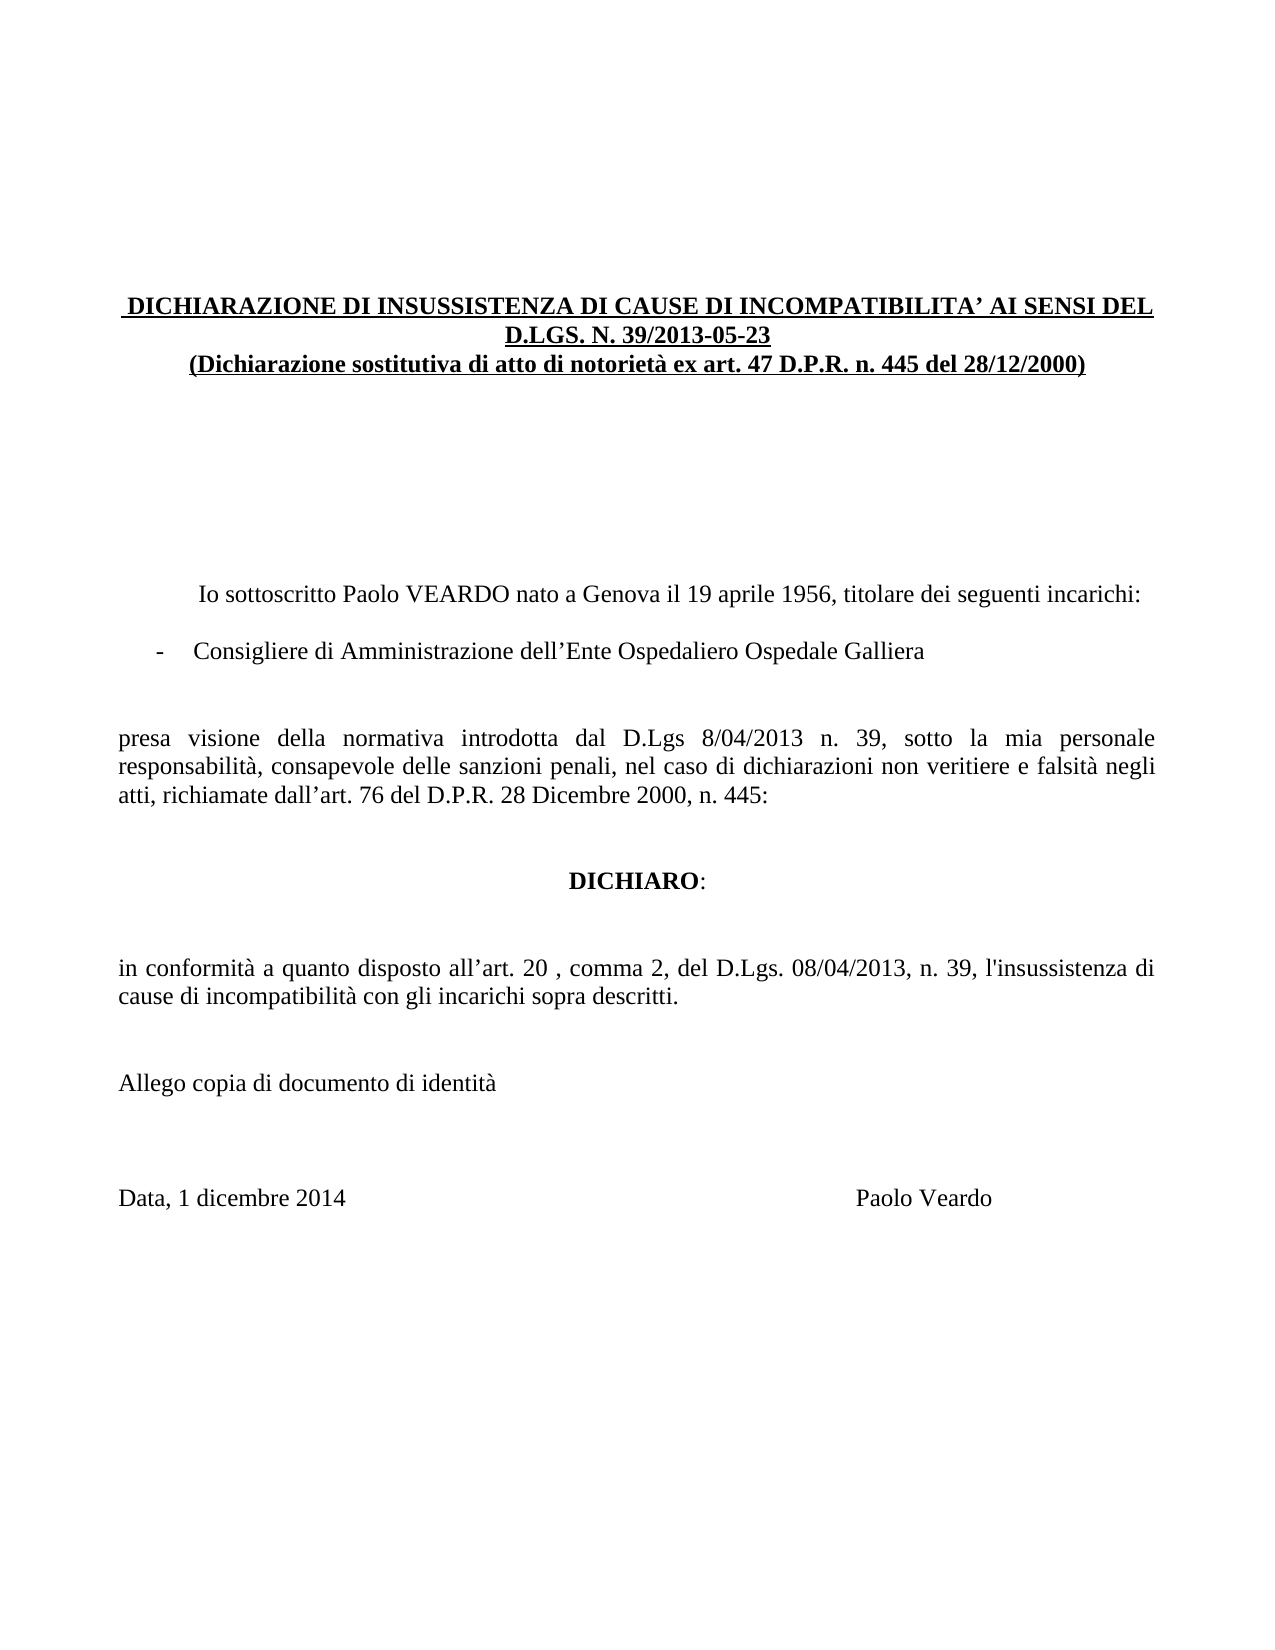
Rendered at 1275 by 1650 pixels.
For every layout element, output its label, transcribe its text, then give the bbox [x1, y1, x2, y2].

text (Dichiarazione sostitutiva di atto di notorietà ex art. 47 D.P.R. n. 445 del 28/12/2000) [118, 349, 1157, 378]
text Data, 1 dicembre 2014 Paolo Veardo [118, 1183, 1157, 1211]
text Io sottoscritto Paolo VEARDO nato a Genova il 19 aprile 1956, titolare dei seguenti incarichi: [118, 579, 1157, 608]
list Consigliere di Amministrazione dell’Ente Ospedaliero Ospedale Galliera [156, 636, 1157, 665]
text Allego copia di documento di identità [118, 1068, 1157, 1096]
text presa visione della normativa introdotta dal D.Lgs 8/04/2013 n. 39, sotto la mia personale responsabilità, consapevole delle sanzioni penali, nel caso di dichiarazioni non veritiere e falsità negli atti, richiamate dall’art. 76 del D.P.R. 28 Dicembre 2000, n. 445: [118, 723, 1157, 809]
text DICHIARAZIONE DI INSUSSISTENZA DI CAUSE DI INCOMPATIBILITA’ AI SENSI DEL D.LGS. N. 39/2013-05-23 [118, 291, 1157, 349]
text DICHIARO: [118, 866, 1157, 895]
text in conformità a quanto disposto all’art. 20 , comma 2, del D.Lgs. 08/04/2013, n. 39, l'insussistenza di cause di incompatibilità con gli incarichi sopra descritti. [118, 953, 1157, 1010]
